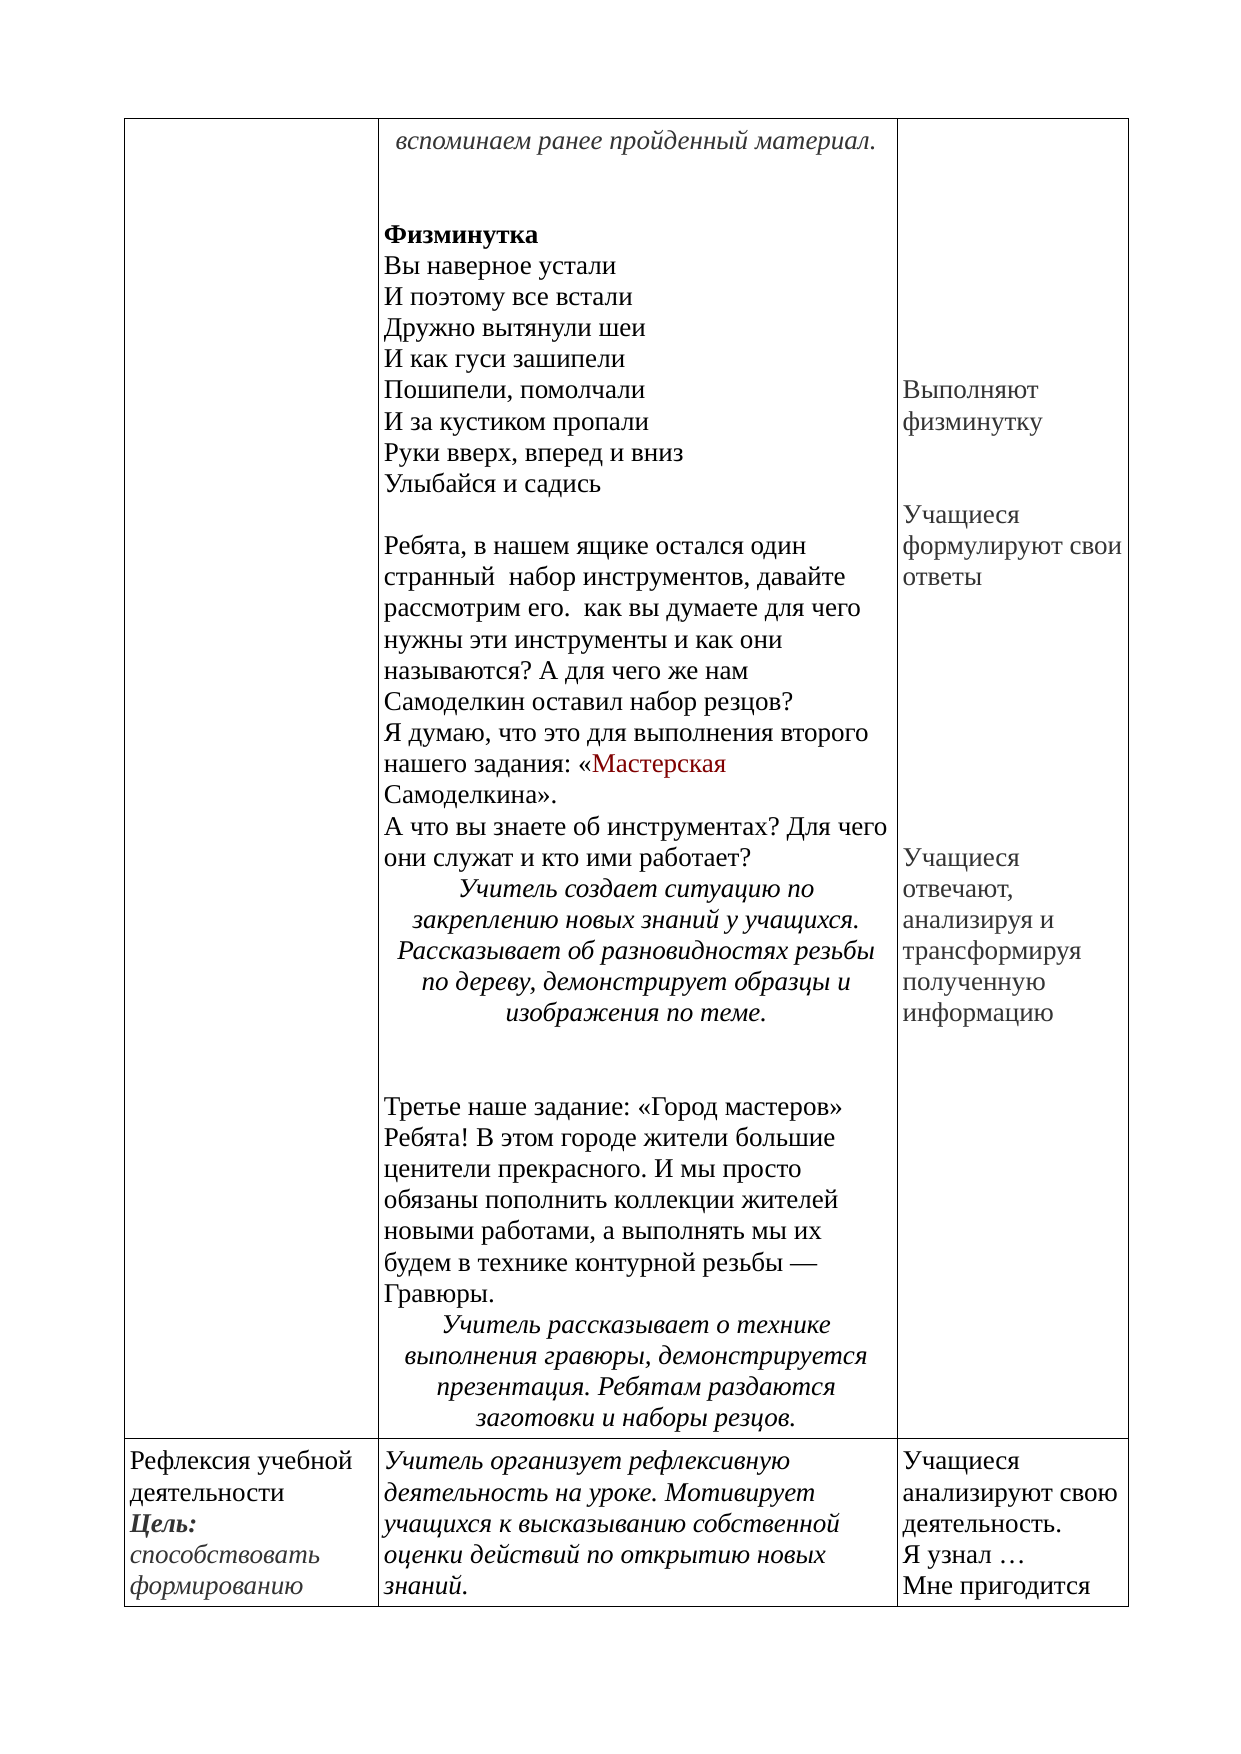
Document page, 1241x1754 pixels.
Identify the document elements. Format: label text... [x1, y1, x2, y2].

table_cell Учитель организует рефлексивную деятельность на уроке. Мотивирует учащихся к высказыванию собственной оценки действий по открытию новых знаний. [379, 1439, 897, 1606]
table_cell [125, 119, 378, 1438]
table_cell вспоминаем ранее пройденный материал. Физминутка Вы наверное устали И поэтому все встали Дружно вытянули шеи И как гуси зашипели Пошипели, помолчали И за кустиком пропали Руки вверх, вперед и вниз Улыбайся и садись Ребята, в нашем ящике остался один странный набор инструментов, давайте рассмотрим его. как вы думаете для чего нужны эти инструменты и как они называются? А для чего же нам Самоделкин оставил набор резцов? Я думаю, что это для выполнения второго нашего задания: «Мастерская Самоделкина». А что вы знаете об инструментах? Для чего они служат и кто ими работает? Учитель создает ситуацию по закреплению новых знаний у учащихся. Рассказывает об разновидностях резьбы по дереву, демонстрирует образцы и изображения по теме. Третье наше задание: «Город мастеров» Ребята! В этом городе жители большие ценители прекрасного. И мы просто обязаны пополнить коллекции жителей новыми работами, а выполнять мы их будем в технике контурной резьбы — Гравюры. Учитель рассказывает о технике выполнения гравюры, демонстрируется презентация. Ребятам раздаются заготовки и наборы резцов. [379, 119, 897, 1438]
table_cell Выполняют физминутку Учащиеся формулируют свои ответы Учащиеся отвечают, анализируя и трансформируя полученную информацию [898, 119, 1128, 1438]
table_cell Учащиеся анализируют свою деятельность. Я узнал … Мне пригодится [898, 1439, 1128, 1606]
table_cell Рефлексия учебной деятельности Цель: способствовать формированию [125, 1439, 378, 1606]
